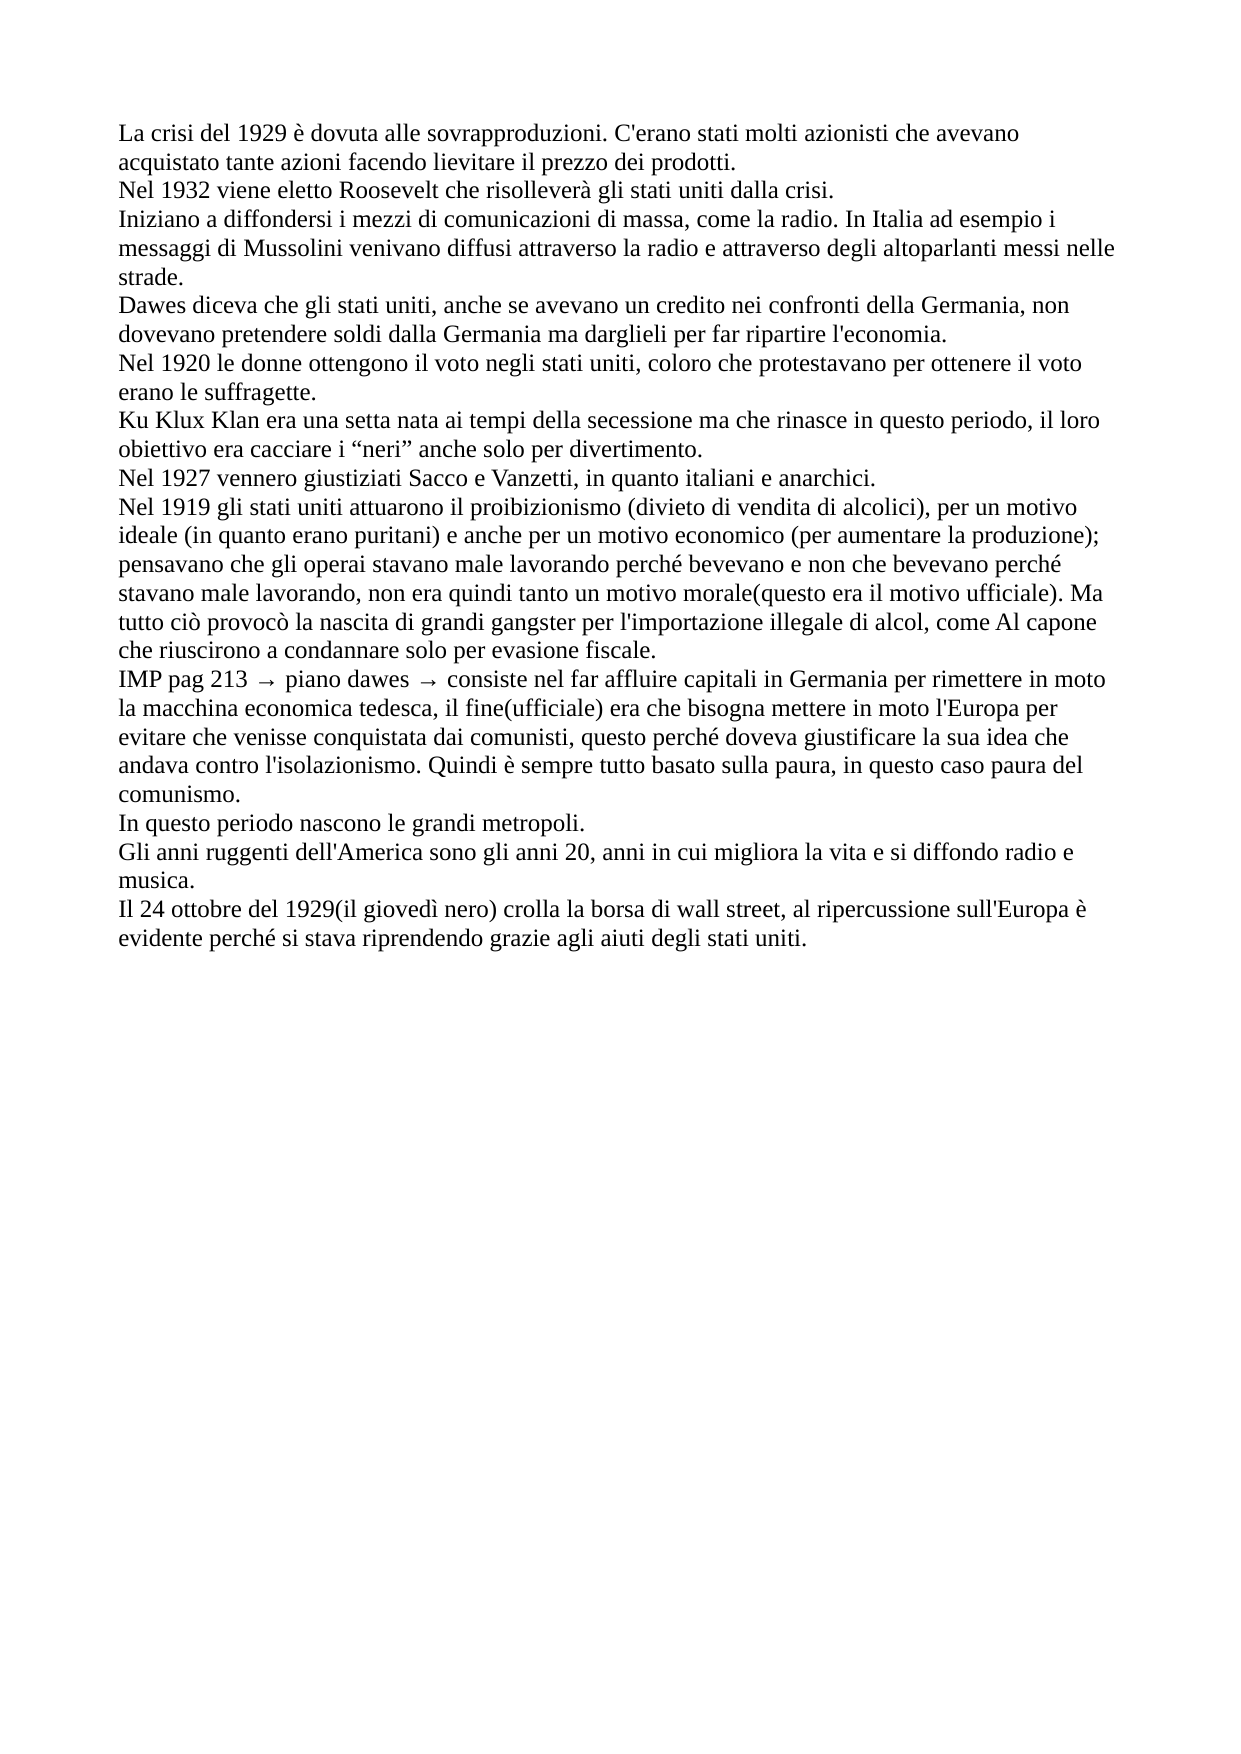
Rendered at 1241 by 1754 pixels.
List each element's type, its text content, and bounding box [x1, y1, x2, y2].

text Il 24 ottobre del 1929(il giovedì nero) crolla la borsa di wall street, al ripercussione sull'Europa è evidente perché si stava riprendendo grazie agli aiuti degli stati uniti. [118, 894, 1122, 952]
text La crisi del 1929 è dovuta alle sovrapproduzioni. C'erano stati molti azionisti che avevano acquistato tante azioni facendo lievitare il prezzo dei prodotti. [118, 118, 1122, 176]
text Nel 1920 le donne ottengono il voto negli stati uniti, coloro che protestavano per ottenere il voto erano le suffragette. [118, 348, 1122, 406]
text Iniziano a diffondersi i mezzi di comunicazioni di massa, come la radio. In Italia ad esempio i messaggi di Mussolini venivano diffusi attraverso la radio e attraverso degli altoparlanti messi nelle strade. [118, 204, 1122, 291]
text IMP pag 213 → piano dawes → consiste nel far affluire capitali in Germania per rimettere in moto la macchina economica tedesca, il fine(ufficiale) era che bisogna mettere in moto l'Europa per evitare che venisse conquistata dai comunisti, questo perché doveva giustificare la sua idea che andava contro l'isolazionismo. Quindi è sempre tutto basato sulla paura, in questo caso paura del comunismo. [118, 664, 1122, 808]
text Nel 1932 viene eletto Roosevelt che risolleverà gli stati uniti dalla crisi. [118, 176, 1122, 204]
text Nel 1919 gli stati uniti attuarono il proibizionismo (divieto di vendita di alcolici), per un motivo ideale (in quanto erano puritani) e anche per un motivo economico (per aumentare la produzione); pensavano che gli operai stavano male lavorando perché bevevano e non che bevevano perché stavano male lavorando, non era quindi tanto un motivo morale(questo era il motivo ufficiale). Ma tutto ciò provocò la nascita di grandi gangster per l'importazione illegale di alcol, come Al capone che riuscirono a condannare solo per evasione fiscale. [118, 492, 1122, 664]
text In questo periodo nascono le grandi metropoli. [118, 808, 1122, 837]
text Dawes diceva che gli stati uniti, anche se avevano un credito nei confronti della Germania, non dovevano pretendere soldi dalla Germania ma darglieli per far ripartire l'economia. [118, 291, 1122, 348]
text Nel 1927 vennero giustiziati Sacco e Vanzetti, in quanto italiani e anarchici. [118, 463, 1122, 492]
text Ku Klux Klan era una setta nata ai tempi della secessione ma che rinasce in questo periodo, il loro obiettivo era cacciare i “neri” anche solo per divertimento. [118, 406, 1122, 463]
text Gli anni ruggenti dell'America sono gli anni 20, anni in cui migliora la vita e si diffondo radio e musica. [118, 837, 1122, 894]
